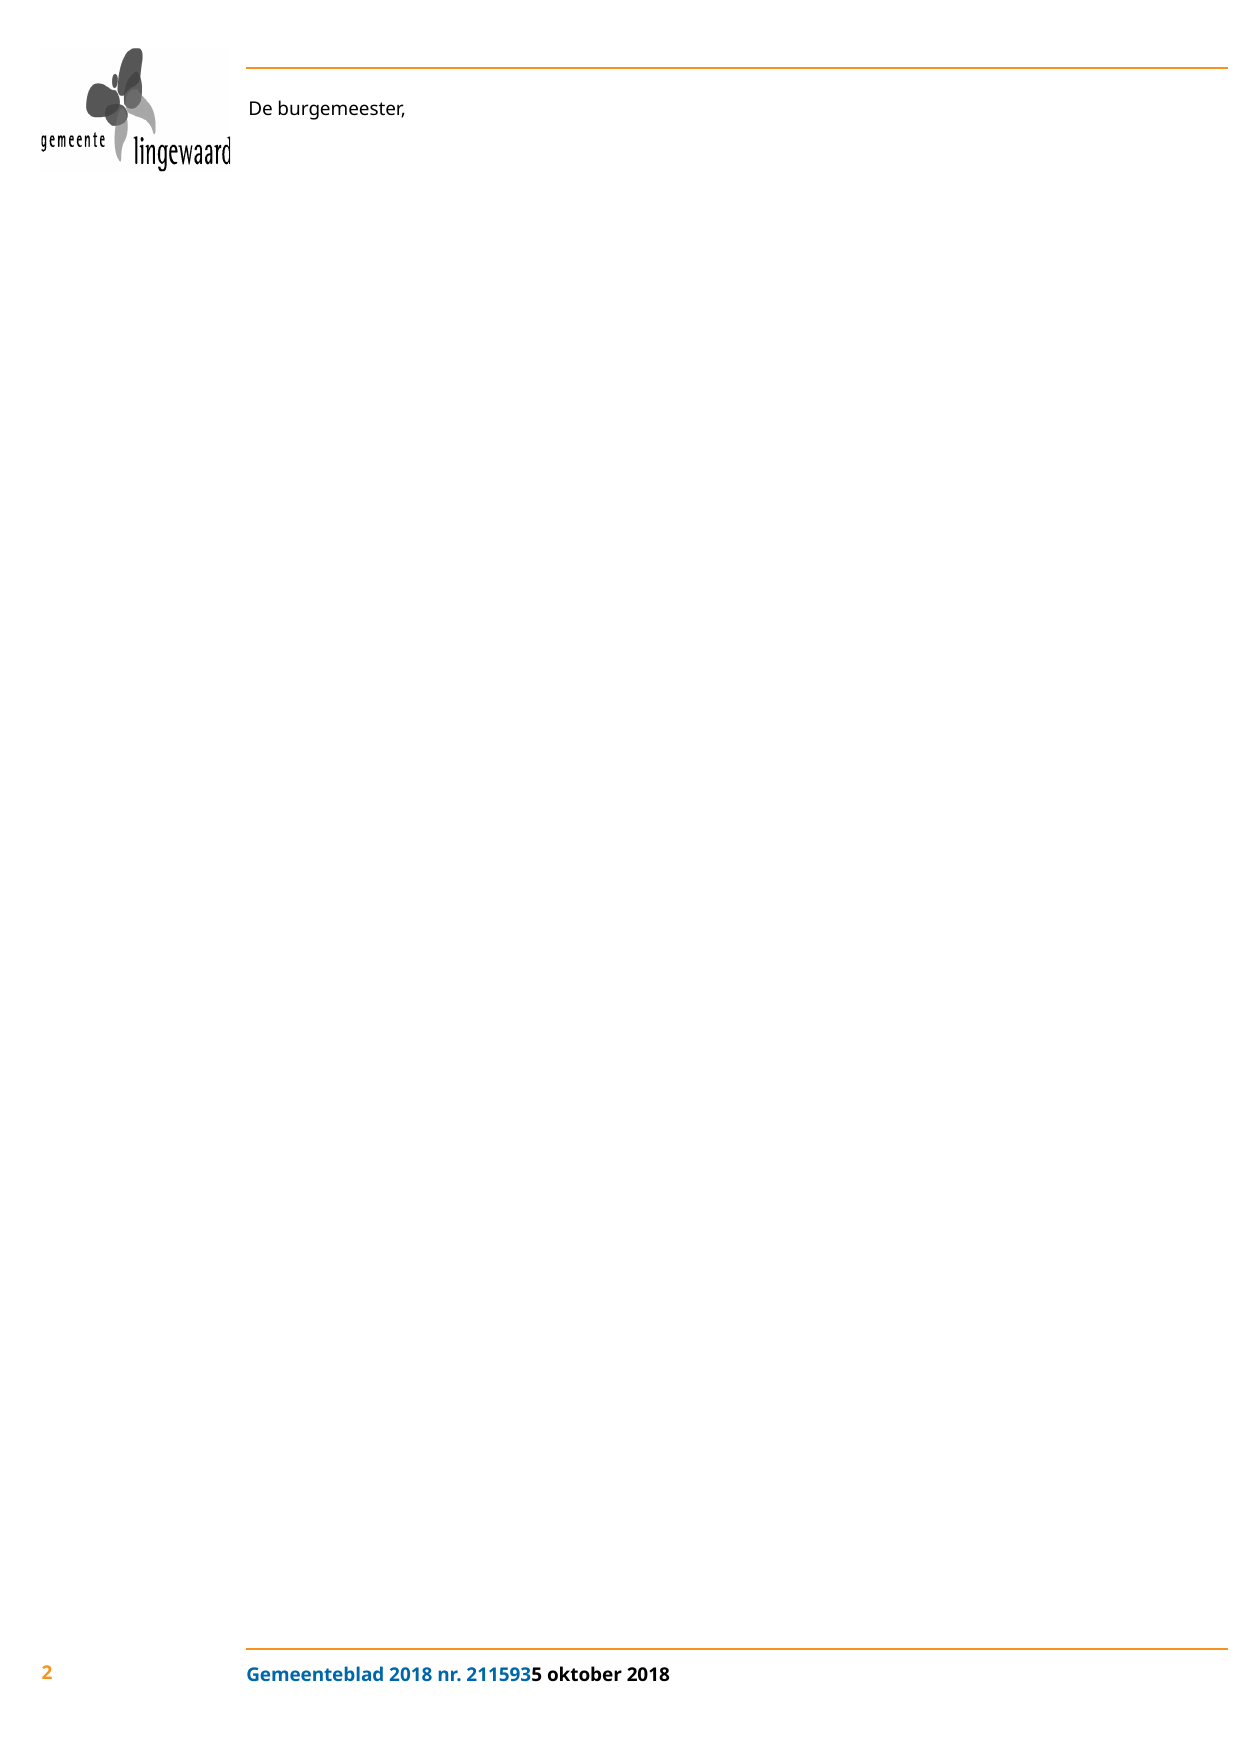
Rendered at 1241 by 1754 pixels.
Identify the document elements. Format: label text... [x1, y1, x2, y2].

picture [41, 47, 231, 172]
text De burgemeester, [248, 95, 1152, 121]
